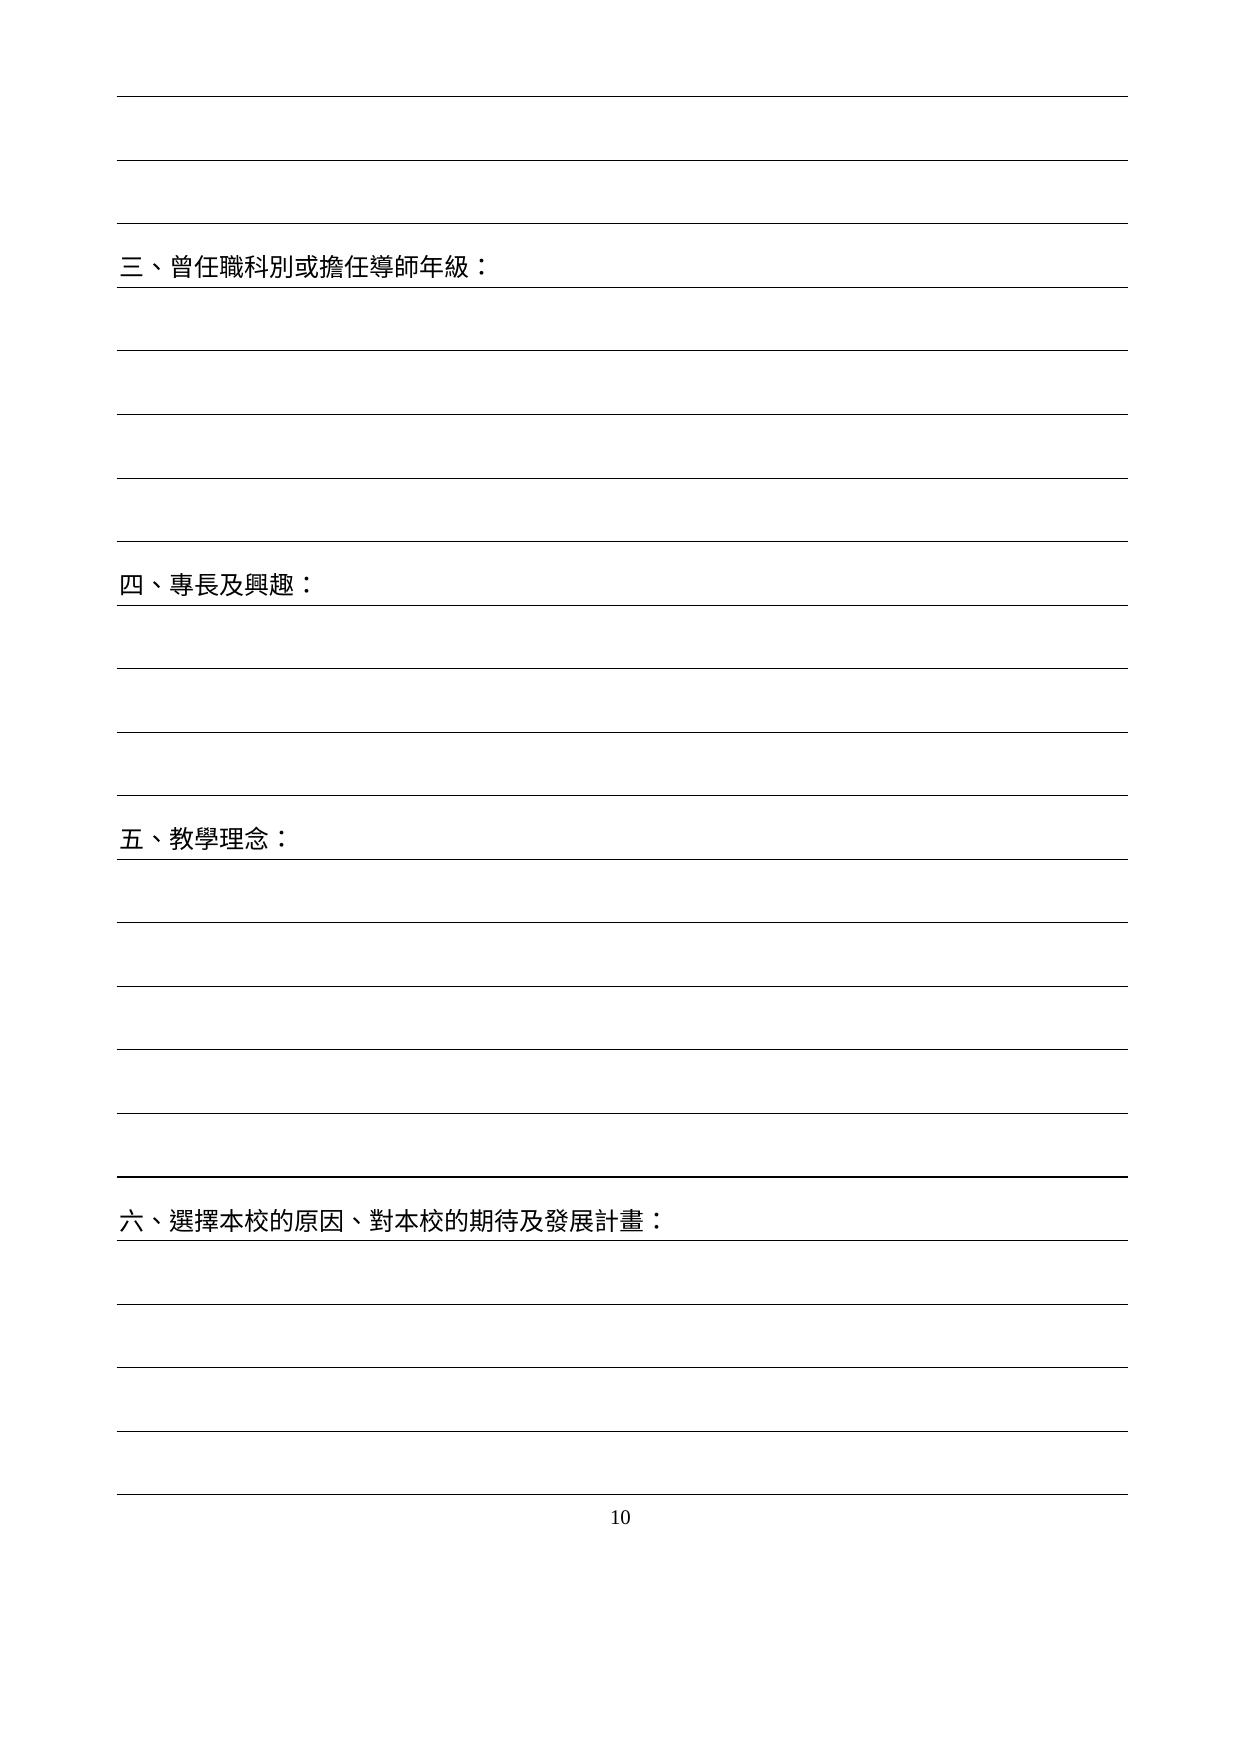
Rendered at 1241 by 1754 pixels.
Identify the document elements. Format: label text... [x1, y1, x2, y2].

table_cell [117, 860, 1128, 922]
table_cell [117, 1368, 1128, 1431]
table_cell [117, 923, 1128, 986]
table_cell [117, 288, 1128, 350]
table_cell [117, 1241, 1128, 1303]
table_cell [117, 669, 1128, 732]
table_cell [117, 606, 1128, 668]
table_cell [117, 1495, 1128, 1558]
table_cell [117, 1114, 1128, 1176]
table_cell [117, 97, 1128, 160]
table_cell [117, 733, 1128, 795]
table_cell [117, 987, 1128, 1049]
table_cell 六、選擇本校的原因、對本校的期待及發展計畫： [117, 1178, 1128, 1240]
table_cell 五、教學理念： [117, 796, 1128, 859]
table_cell [117, 479, 1128, 541]
table_cell 三、曾任職科別或擔任導師年級： [117, 224, 1128, 287]
table_cell [117, 415, 1128, 477]
table_cell [117, 1432, 1128, 1494]
table_cell [117, 1305, 1128, 1367]
table_cell [117, 351, 1128, 414]
table_cell [117, 161, 1128, 223]
table_cell [117, 1050, 1128, 1113]
table_cell 四、專長及興趣： [117, 542, 1128, 604]
